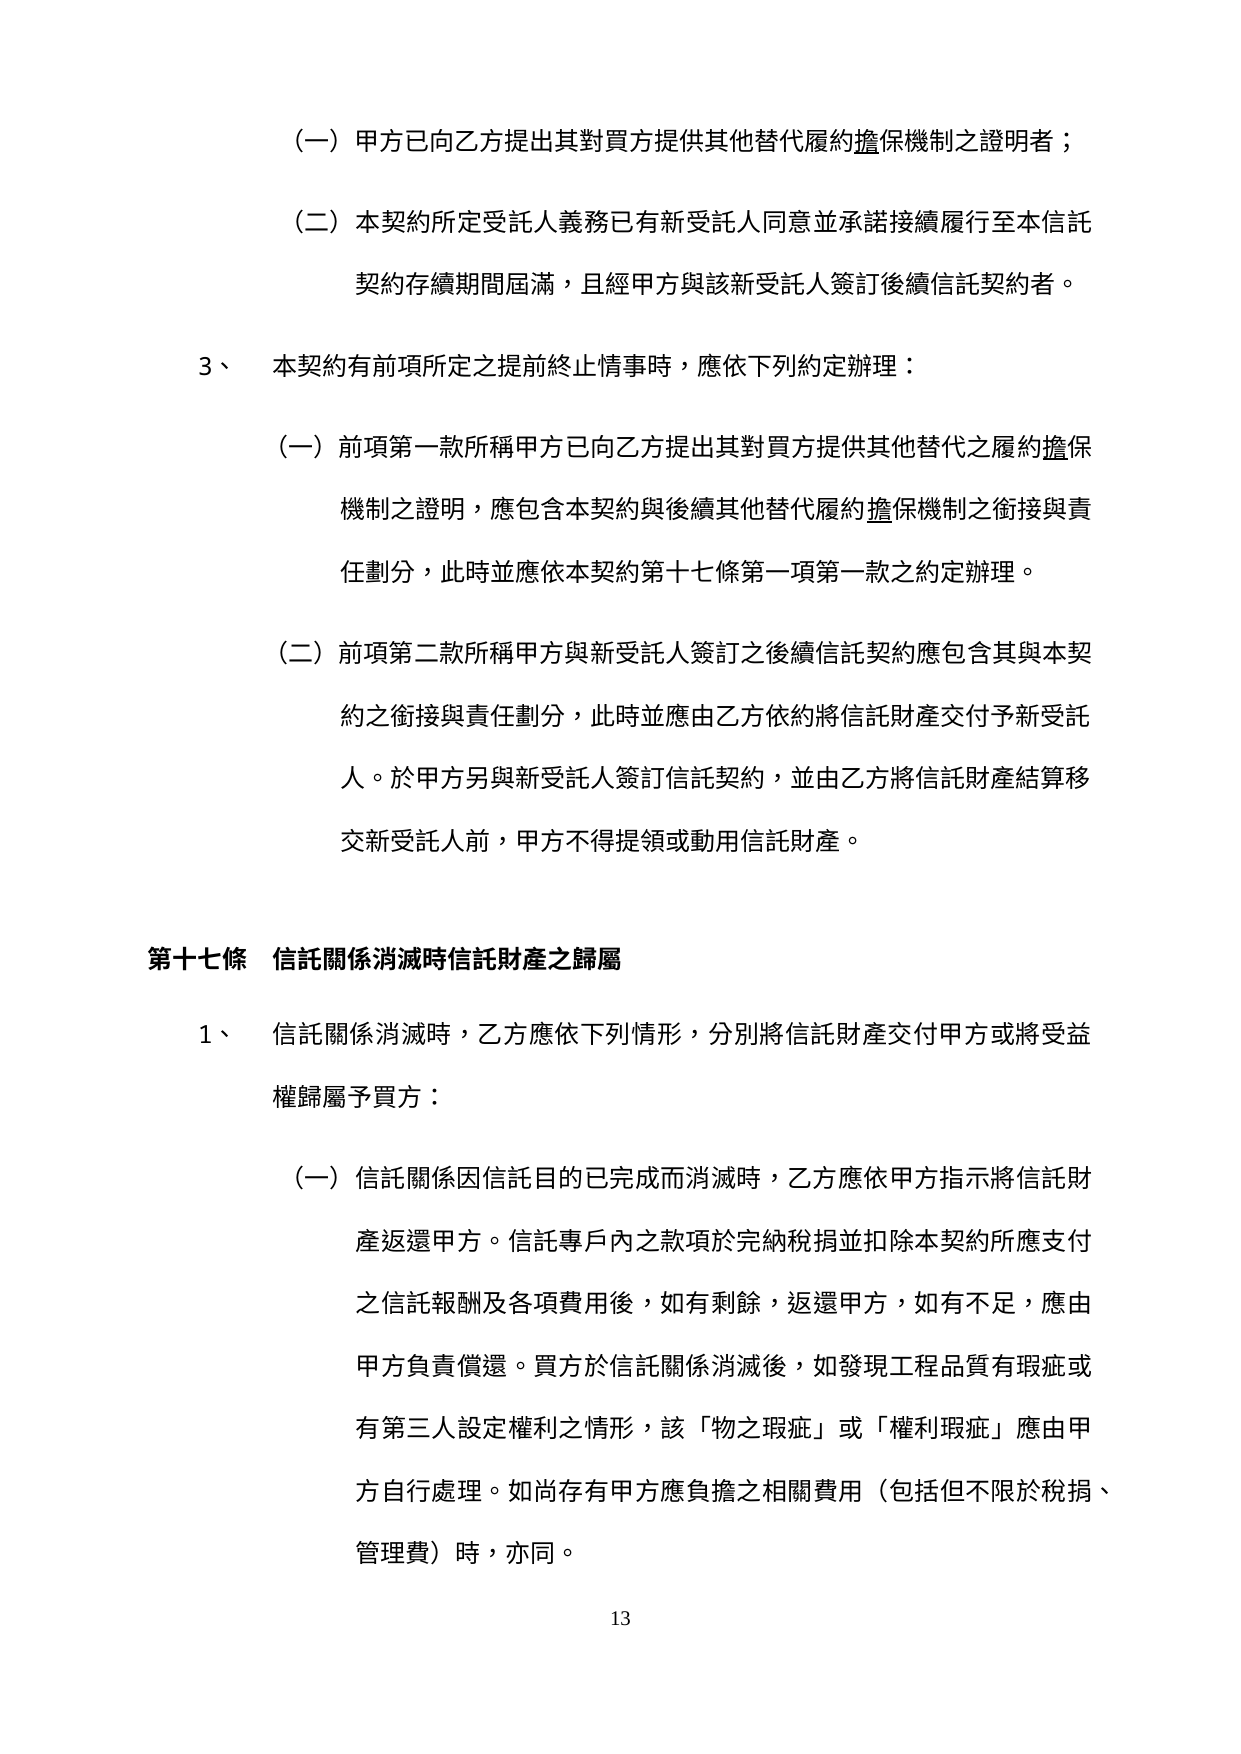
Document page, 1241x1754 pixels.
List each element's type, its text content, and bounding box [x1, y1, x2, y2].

text （二）前項第二款所稱甲方與新受託人簽訂之後續信託契約應包含其與本契約之銜接與責任劃分，此時並應由乙方依約將信託財產交付予新受託人。於甲方另與新受託人簽訂信託契約，並由乙方將信託財產結算移交新受託人前，甲方不得提領或動用信託財產。 [263, 610, 1092, 860]
text （一）前項第一款所稱甲方已向乙方提出其對買方提供其他替代之履約擔保機制之證明，應包含本契約與後續其他替代履約擔保機制之銜接與責任劃分，此時並應依本契約第十七條第一項第一款之約定辦理。 [263, 404, 1092, 591]
list 本契約有前項所定之提前終止情事時，應依下列約定辦理： [198, 322, 1092, 385]
list 信託關係消滅時，乙方應依下列情形，分別將信託財產交付甲方或將受益權歸屬予買方： [198, 991, 1092, 1116]
text （一）信託關係因信託目的已完成而消滅時，乙方應依甲方指示將信託財產返還甲方。信託專戶內之款項於完納稅捐並扣除本契約所應支付之信託報酬及各項費用後，如有剩餘，返還甲方，如有不足，應由甲方負責償還。買方於信託關係消滅後，如發現工程品質有瑕疵或有第三人設定權利之情形，該「物之瑕疵」或「權利瑕疵」應由甲方自行處理。如尚存有甲方應負擔之相關費用（包括但不限於稅捐、管理費）時，亦同。 [279, 1135, 1092, 1572]
text （二） 本契約所定受託人義務已有新受託人同意並承諾接續履行至本信託契約存續期間屆滿，且經甲方與該新受託人簽訂後續信託契約者。 [279, 179, 1092, 304]
text （一）甲方已向乙方提出其對買方提供其他替代履約擔保機制之證明者； [279, 97, 1092, 160]
text 第十七條 信託關係消滅時信託財產之歸屬 [148, 916, 1092, 979]
